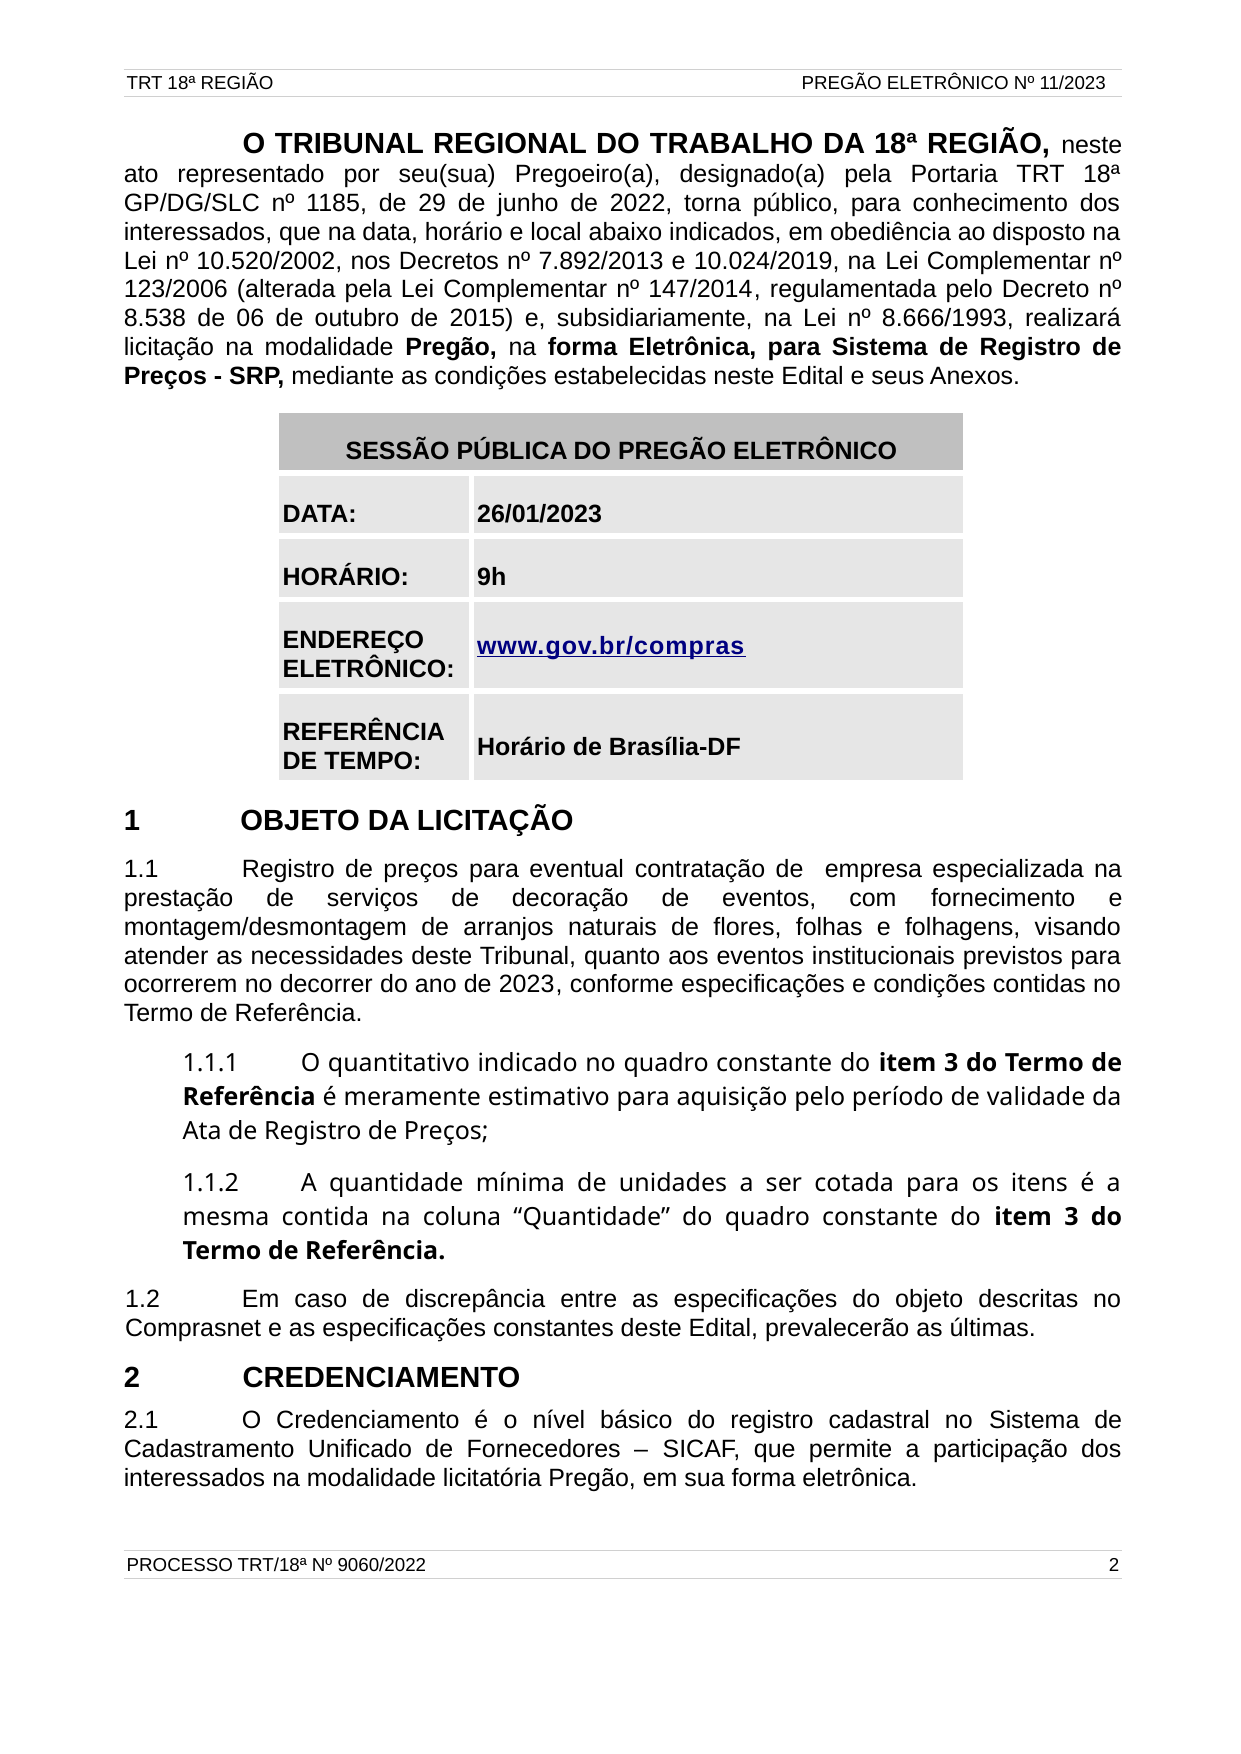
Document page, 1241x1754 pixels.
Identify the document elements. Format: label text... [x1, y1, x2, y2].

text 1.1.1 O quantitativo indicado no quadro constante do item 3 do Termo de Referência é meramente estimativo para aquisição pelo período de validade da Ata de Registro de Preços; [182, 1045, 1122, 1147]
list 1.2 Em caso de discrepância entre as especificações do objeto descritas no Comprasnet e as especificações constantes deste Edital, prevalecerão as últimas. [125, 1284, 1122, 1342]
text 2.1 O Credenciamento é o nível básico do registro cadastral no Sistema de Cadastramento Unificado de Fornecedores – SICAF, que permite a participação dos interessados na modalidade licitatória Pregão, em sua forma eletrônica. [123, 1405, 1122, 1491]
text 2 CREDENCIAMENTO [123, 1360, 1122, 1393]
table_cell DATA: [279, 476, 469, 533]
table_cell 9h [474, 539, 963, 597]
table_header SESSÃO PÚBLICA DO PREGÃO ELETRÔNICO [279, 413, 963, 470]
text 1.1 Registro de preços para eventual contratação de empresa especializada na prestação de serviços de decoração de eventos, com fornecimento e montagem/desmontagem de arranjos naturais de flores, folhas e folhagens, visando atender as necessidades deste Tribunal, quanto aos eventos institucionais previstos para ocorrerem no decorrer do ano de 2023, conforme especificações e condições contidas no Termo de Referência. [123, 854, 1122, 1027]
table_cell ENDEREÇO ELETRÔNICO: [279, 602, 469, 688]
table_cell Horário de Brasília-DF [474, 694, 963, 780]
table_cell HORÁRIO: [279, 539, 469, 597]
text 1 OBJETO DA LICITAÇÃO [123, 803, 1122, 837]
text 1.1.2 A quantidade mínima de unidades a ser cotada para os itens é a mesma contida na coluna “Quantidade” do quadro constante do item 3 do Termo de Referência. [182, 1164, 1122, 1267]
table_cell www.gov.br/compras [474, 602, 963, 688]
text O TRIBUNAL REGIONAL DO TRABALHO DA 18ª REGIÃO, neste ato representado por seu(sua) Pregoeiro(a), designado(a) pela Portaria TRT 18ª GP/DG/SLC nº 1185, de 29 de junho de 2022, torna público, para conhecimento dos interessados, que na data, horário e local abaixo indicados, em obediência ao disposto na Lei nº 10.520/2002, nos Decretos nº 7.892/2013 e 10.024/2019, na Lei Complementar nº 123/2006 (alterada pela Lei Complementar nº 147/2014, regulamentada pelo Decreto nº 8.538 de 06 de outubro de 2015) e, subsidiariamente, na Lei nº 8.666/1993, realizará licitação na modalidade Pregão, na forma Eletrônica, para Sistema de Registro de Preços - SRP, mediante as condições estabelecidas neste Edital e seus Anexos. [123, 126, 1122, 389]
table_cell 26/01/2023 [474, 476, 963, 533]
table_cell REFERÊNCIA DE TEMPO: [279, 694, 469, 780]
